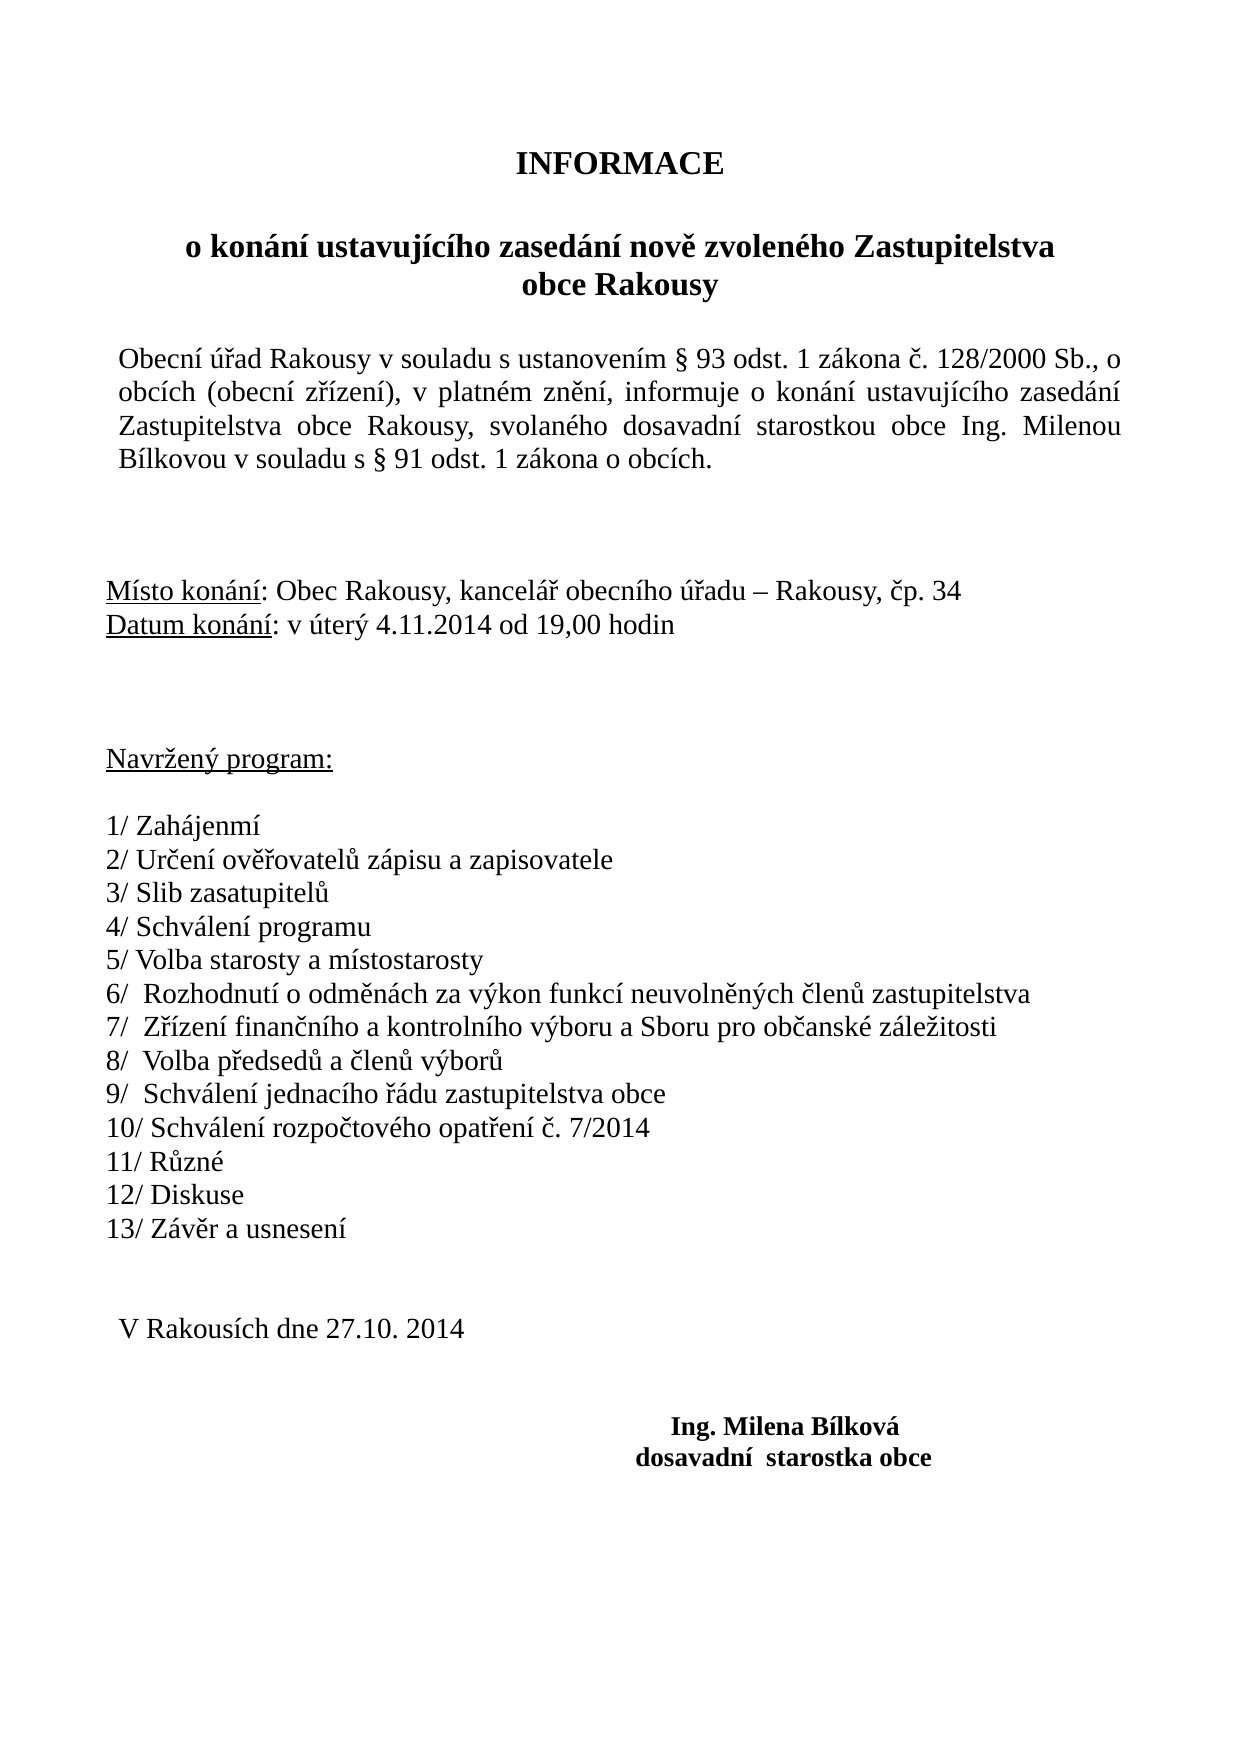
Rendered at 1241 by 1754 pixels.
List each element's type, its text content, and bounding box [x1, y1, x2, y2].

text obce Rakousy [118, 264, 1122, 303]
text 11/ Různé [106, 1144, 1122, 1177]
text Místo konání: Obec Rakousy, kancelář obecního úřadu – Rakousy, čp. 34 [106, 573, 1122, 607]
text 1/ Zahájenmí [106, 808, 1122, 842]
text 2/ Určení ověřovatelů zápisu a zapisovatele [106, 842, 1122, 875]
subtitle INFORMACE [118, 143, 1122, 181]
text 12/ Diskuse [106, 1177, 1122, 1211]
text V Rakousích dne 27.10. 2014 [118, 1311, 1122, 1345]
text 13/ Závěr a usnesení [106, 1211, 1122, 1244]
text 3/ Slib zasatupitelů [106, 875, 1122, 909]
text Ing. Milena Bílková [118, 1410, 1122, 1441]
text dosavadní starostka obce [118, 1441, 1122, 1472]
text o konání ustavujícího zasedání nově zvoleného Zastupitelstva [118, 226, 1122, 264]
text 7/ Zřízení finančního a kontrolního výboru a Sboru pro občanské záležitosti [106, 1009, 1122, 1043]
text 6/ Rozhodnutí o odměnách za výkon funkcí neuvolněných členů zastupitelstva [106, 976, 1122, 1009]
text 5/ Volba starosty a místostarosty [106, 942, 1122, 976]
text 4/ Schválení programu [106, 909, 1122, 942]
text 10/ Schválení rozpočtového opatření č. 7/2014 [106, 1110, 1122, 1144]
text Datum konání: v úterý 4.11.2014 od 19,00 hodin [106, 607, 1122, 641]
text 9/ Schválení jednacího řádu zastupitelstva obce [106, 1077, 1122, 1110]
text 8/ Volba předsedů a členů výborů [106, 1043, 1122, 1077]
text Navržený program: [106, 741, 1122, 775]
text Obecní úřad Rakousy v souladu s ustanovením § 93 odst. 1 zákona č. 128/2000 Sb., o obcích (obecní zřízení), v platném znění, informuje o konání ustavujícího zasedání Zastupitelstva obce Rakousy, svolaného dosavadní starostkou obce Ing. Milenou Bílkovou v souladu s § 91 odst. 1 zákona o obcích. [118, 341, 1122, 475]
